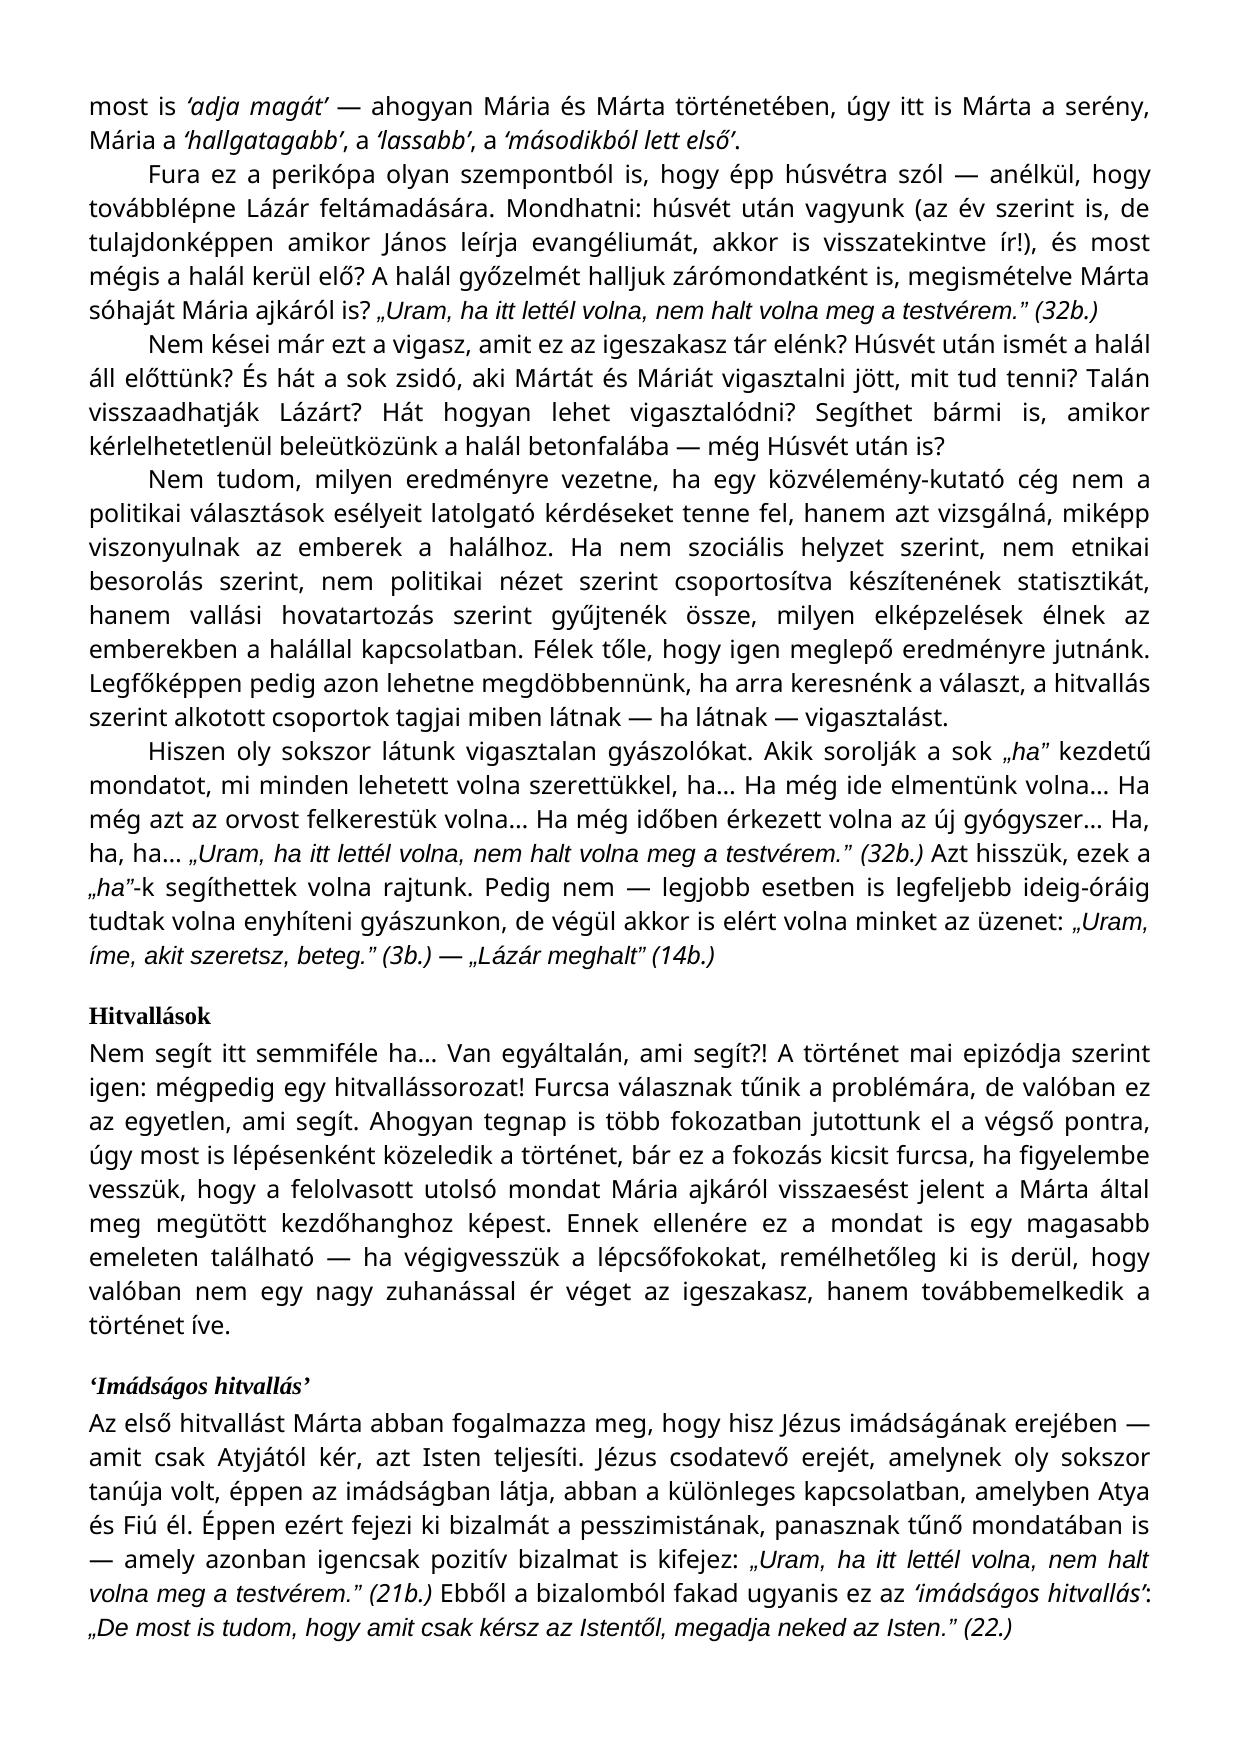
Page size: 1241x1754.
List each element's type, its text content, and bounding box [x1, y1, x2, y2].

text most is ‘adja magát’ — ahogyan Mária és Márta történetében, úgy itt is Márta a serény, Mária a ‘hallgatagabb’, a ‘lassabb’, a ‘másodikból lett első’. [88, 88, 1152, 156]
subtitle ‘Imádságos hitvallás’ [88, 1371, 1152, 1399]
text Nem segít itt semmiféle ha… Van egyáltalán, ami segít?! A történet mai epizódja szerint igen: mégpedig egy hitvallássorozat! Furcsa válasznak tűnik a problémára, de valóban ez az egyetlen, ami segít. Ahogyan tegnap is több fokozatban jutottunk el a végső pontra, úgy most is lépésenként közeledik a történet, bár ez a fokozás kicsit furcsa, ha figyelembe vesszük, hogy a felolvasott utolsó mondat Mária ajkáról visszaesést jelent a Márta által meg megütött kezdőhanghoz képest. Ennek ellenére ez a mondat is egy magasabb emeleten található — ha végigvesszük a lépcsőfokokat, remélhetőleg ki is derül, hogy valóban nem egy nagy zuhanással ér véget az igeszakasz, hanem továbbemelkedik a történet íve. [88, 1036, 1152, 1341]
text Hiszen oly sokszor látunk vigasztalan gyászolókat. Akik sorolják a sok „ha” kezdetű mondatot, mi minden lehetett volna szerettükkel, ha… Ha még ide elmentünk volna… Ha még azt az orvost felkerestük volna… Ha még időben érkezett volna az új gyógyszer… Ha, ha, ha… „Uram, ha itt lettél volna, nem halt volna meg a testvérem.” (32b.) Azt hisszük, ezek a „ha”‑k segíthettek volna rajtunk. Pedig nem — legjobb esetben is legfeljebb ideig-óráig tudtak volna enyhíteni gyászunkon, de végül akkor is elért volna minket az üzenet: „Uram, íme, akit szeretsz, beteg.” (3b.) — „Lázár meghalt” (14b.) [88, 734, 1152, 971]
text Nem kései már ezt a vigasz, amit ez az igeszakasz tár elénk? Húsvét után ismét a halál áll előttünk? És hát a sok zsidó, aki Mártát és Máriát vigasztalni jött, mit tud tenni? Talán visszaadhatják Lázárt? Hát hogyan lehet vigasztalódni? Segíthet bármi is, amikor kérlelhetetlenül beleütközünk a halál betonfalába — még Húsvét után is? [88, 326, 1152, 462]
subtitle Hitvallások [88, 1001, 1152, 1030]
text Az első hitvallást Márta abban fogalmazza meg, hogy hisz Jézus imádságának erejében — amit csak Atyjától kér, azt Isten teljesíti. Jézus csodatevő erejét, amelynek oly sokszor tanúja volt, éppen az imádságban látja, abban a különleges kapcsolatban, amelyben Atya és Fiú él. Éppen ezért fejezi ki bizalmát a pesszimistának, panasznak tűnő mondatában is — amely azonban igencsak pozitív bizalmat is kifejez: „Uram, ha itt lettél volna, nem halt volna meg a testvérem.” (21b.) Ebből a bizalomból fakad ugyanis ez az ‘imádságos hitvallás’: „De most is tudom, hogy amit csak kérsz az Istentől, megadja neked az Isten.” (22.) [88, 1405, 1152, 1643]
text Nem tudom, milyen eredményre vezetne, ha egy közvélemény-kutató cég nem a politikai választások esélyeit latolgató kérdéseket tenne fel, hanem azt vizsgálná, miképp viszonyulnak az emberek a halálhoz. Ha nem szociális helyzet szerint, nem etnikai besorolás szerint, nem politikai nézet szerint csoportosítva készítenének statisztikát, hanem vallási hovatartozás szerint gyűjtenék össze, milyen elképzelések élnek az emberekben a halállal kapcsolatban. Félek tőle, hogy igen meglepő eredményre jutnánk. Legfőképpen pedig azon lehetne megdöbbennünk, ha arra keresnénk a választ, a hitvallás szerint alkotott csoportok tagjai miben látnak — ha látnak — vigasztalást. [88, 462, 1152, 734]
text Fura ez a perikópa olyan szempontból is, hogy épp húsvétra szól — anélkül, hogy továbblépne Lázár feltámadására. Mondhatni: húsvét után vagyunk (az év szerint is, de tulajdonképpen amikor János leírja evangéliumát, akkor is visszatekintve ír!), és most mégis a halál kerül elő? A halál győzelmét halljuk zárómondatként is, megismételve Márta sóhaját Mária ajkáról is? „Uram, ha itt lettél volna, nem halt volna meg a testvérem.” (32b.) [88, 156, 1152, 326]
